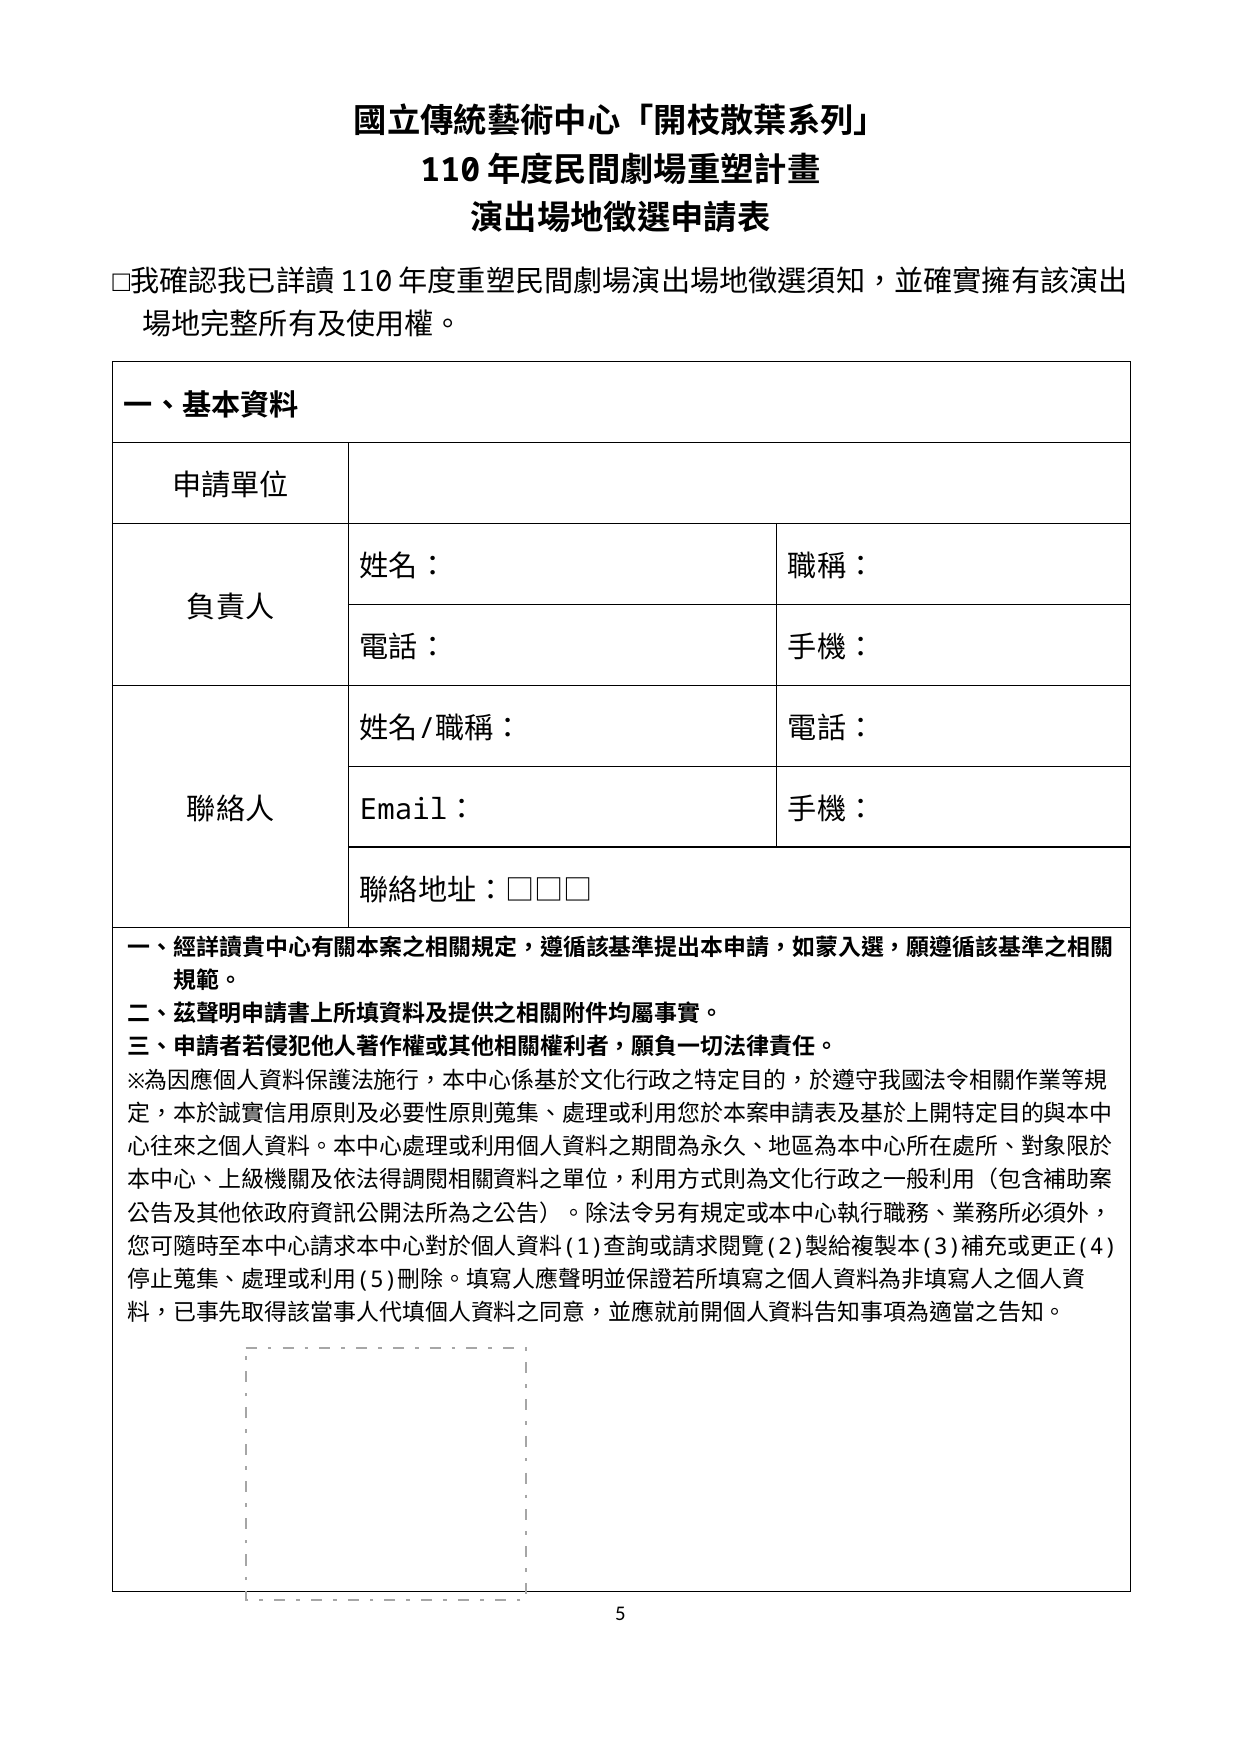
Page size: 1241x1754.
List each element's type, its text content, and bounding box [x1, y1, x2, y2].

table_cell Email： [349, 767, 776, 846]
table_cell 姓名： [349, 524, 776, 604]
table_cell 聯絡人 [113, 686, 348, 927]
table_cell 電話： [349, 605, 776, 684]
table_cell 電話： [777, 686, 1130, 766]
table_cell [349, 443, 1130, 523]
table_cell 職稱： [777, 524, 1130, 604]
text 演出場地徵選申請表 [112, 191, 1128, 239]
text □我確認我已詳讀110年度重塑民間劇場演出場地徵選須知，並確實擁有該演出場地完整所有及使用權。 [112, 258, 1128, 342]
table_header 一、基本資料 [113, 362, 1130, 442]
table_cell 手機： [777, 605, 1130, 684]
table_cell 一、 經詳讀貴中心有關本案之相關規定，遵循該基準提出本申請，如蒙入選，願遵循該基準之相關規範。 二、茲聲明申請書上所填資料及提供之相關附件均屬事實。 三、 申請者若侵犯他人著作權或其他相關權利者，願負一切法律責任。 ※為因應個人資料保護法施行，本中心係基於文化行政之特定目的，於遵守我國法令相關作業等規定，本於誠實信用原則及必要性原則蒐集、處理或利用您於本案申請表及基於上開特定目的與本中心往來之個人資料。本中心處理或利用個人資料之期間為永久、地區為本中心所在處所、對象限於本中心、上級機關及依法得調閱相關資料之單位，利用方式則為文化行政之一般利用（包含補助案公告及其他依政府資訊公開法所為之公告）。除法令另有規定或本中心執行職務、業務所必須外，您可隨時至本中心請求本中心對於個人資料(1)查詢或請求閱覽(2)製給複製本(3)補充或更正(4)停止蒐集、處理或利用(5)刪除。填寫人應聲明並保證若所填寫之個人資料為非填寫人之個人資料，已事先取得該當事人代填個人資料之同意，並應就前開個人資料告知事項為適當之告知。 [113, 928, 1130, 1591]
table_cell 手機： [777, 767, 1130, 846]
table_cell 申請單位 [113, 443, 348, 523]
table_cell 聯絡地址：□□□ [349, 848, 1130, 927]
text 110年度民間劇場重塑計畫 [112, 142, 1128, 191]
table_cell 負責人 [113, 524, 348, 684]
table_cell 姓名/職稱： [349, 686, 776, 766]
text 國立傳統藝術中心「開枝散葉系列」 [112, 94, 1128, 142]
